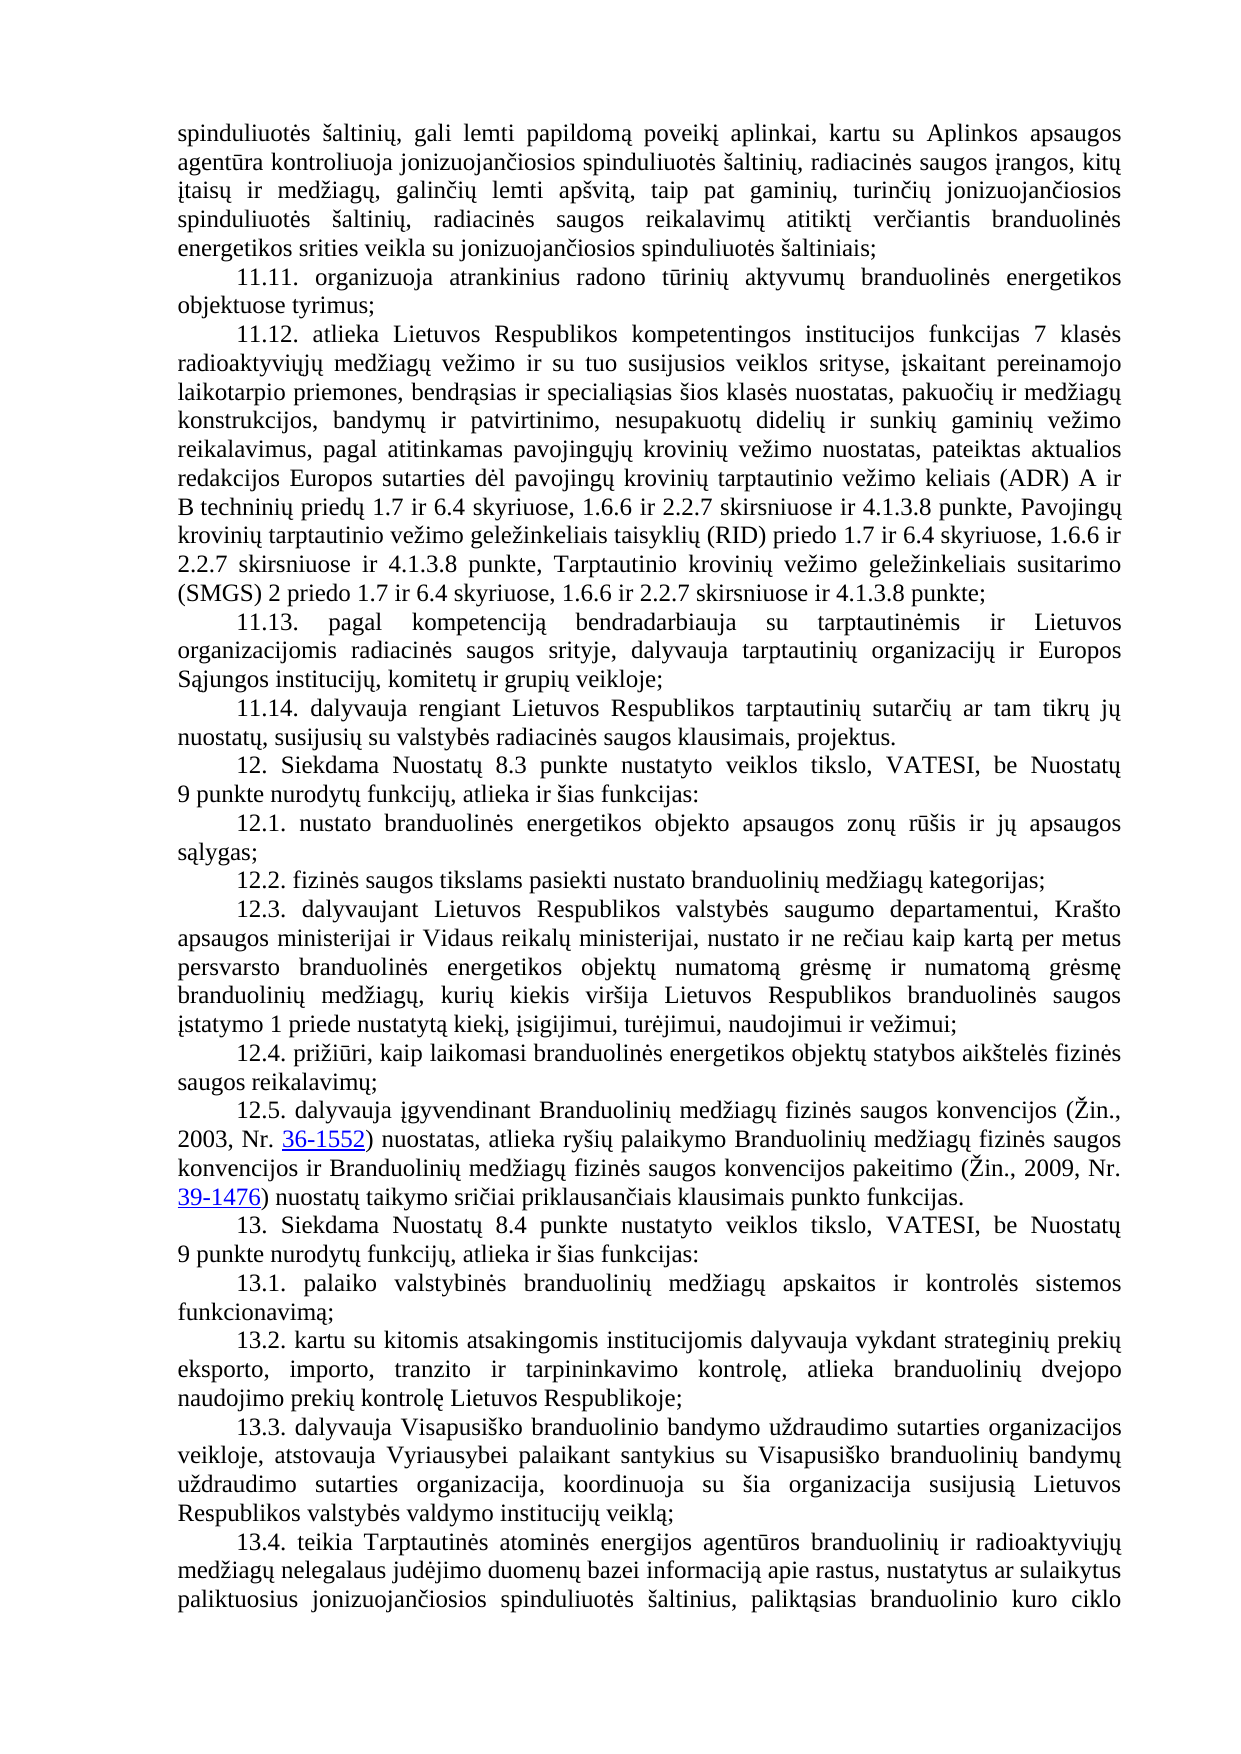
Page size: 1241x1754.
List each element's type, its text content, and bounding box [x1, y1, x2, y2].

text 12. Siekdama Nuostatų 8.3 punkte nustatyto veiklos tikslo, VATESI, be Nuostatų 9 punkte nurodytų funkcijų, atlieka ir šias funkcijas: [177, 751, 1122, 808]
text 12.5. dalyvauja įgyvendinant Branduolinių medžiagų fizinės saugos konvencijos (Žin., 2003, Nr. 36-1552) nuostatas, atlieka ryšių palaikymo Branduolinių medžiagų fizinės saugos konvencijos ir Branduolinių medžiagų fizinės saugos konvencijos pakeitimo (Žin., 2009, Nr. 39-1476) nuostatų taikymo sričiai priklausančiais klausimais punkto funkcijas. [177, 1096, 1122, 1211]
text 11.14. dalyvauja rengiant Lietuvos Respublikos tarptautinių sutarčių ar tam tikrų jų nuostatų, susijusių su valstybės radiacinės saugos klausimais, projektus. [177, 693, 1122, 751]
text 12.3. dalyvaujant Lietuvos Respublikos valstybės saugumo departamentui, Krašto apsaugos ministerijai ir Vidaus reikalų ministerijai, nustato ir ne rečiau kaip kartą per metus persvarsto branduolinės energetikos objektų numatomą grėsmę ir numatomą grėsmę branduolinių medžiagų, kurių kiekis viršija Lietuvos Respublikos branduolinės saugos įstatymo 1 priede nustatytą kiekį, įsigijimui, turėjimui, naudojimui ir vežimui; [177, 894, 1122, 1038]
text 11.11. organizuoja atrankinius radono tūrinių aktyvumų branduolinės energetikos objektuose tyrimus; [177, 262, 1122, 319]
text 13.3. dalyvauja Visapusiško branduolinio bandymo uždraudimo sutarties organizacijos veikloje, atstovauja Vyriausybei palaikant santykius su Visapusiško branduolinių bandymų uždraudimo sutarties organizacija, koordinuoja su šia organizacija susijusią Lietuvos Respublikos valstybės valdymo institucijų veiklą; [177, 1412, 1122, 1527]
text 12.1. nustato branduolinės energetikos objekto apsaugos zonų rūšis ir jų apsaugos sąlygas; [177, 808, 1122, 866]
text 11.12. atlieka Lietuvos Respublikos kompetentingos institucijos funkcijas 7 klasės radioaktyviųjų medžiagų vežimo ir su tuo susijusios veiklos srityse, įskaitant pereinamojo laikotarpio priemones, bendrąsias ir specialiąsias šios klasės nuostatas, pakuočių ir medžiagų konstrukcijos, bandymų ir patvirtinimo, nesupakuotų didelių ir sunkių gaminių vežimo reikalavimus, pagal atitinkamas pavojingųjų krovinių vežimo nuostatas, pateiktas aktualios redakcijos Europos sutarties dėl pavojingų krovinių tarptautinio vežimo keliais (ADR) A ir B techninių priedų 1.7 ir 6.4 skyriuose, 1.6.6 ir 2.2.7 skirsniuose ir 4.1.3.8 punkte, Pavojingų krovinių tarptautinio vežimo geležinkeliais taisyklių (RID) priedo 1.7 ir 6.4 skyriuose, 1.6.6 ir 2.2.7 skirsniuose ir 4.1.3.8 punkte, Tarptautinio krovinių vežimo geležinkeliais susitarimo (SMGS) 2 priedo 1.7 ir 6.4 skyriuose, 1.6.6 ir 2.2.7 skirsniuose ir 4.1.3.8 punkte; [177, 319, 1122, 607]
text 11.13. pagal kompetenciją bendradarbiauja su tarptautinėmis ir Lietuvos organizacijomis radiacinės saugos srityje, dalyvauja tarptautinių organizacijų ir Europos Sąjungos institucijų, komitetų ir grupių veikloje; [177, 607, 1122, 693]
text 13.1. palaiko valstybinės branduolinių medžiagų apskaitos ir kontrolės sistemos funkcionavimą; [177, 1268, 1122, 1326]
text 13. Siekdama Nuostatų 8.4 punkte nustatyto veiklos tikslo, VATESI, be Nuostatų 9 punkte nurodytų funkcijų, atlieka ir šias funkcijas: [177, 1211, 1122, 1268]
text spinduliuotės šaltinių, gali lemti papildomą poveikį aplinkai, kartu su Aplinkos apsaugos agentūra kontroliuoja jonizuojančiosios spinduliuotės šaltinių, radiacinės saugos įrangos, kitų įtaisų ir medžiagų, galinčių lemti apšvitą, taip pat gaminių, turinčių jonizuojančiosios spinduliuotės šaltinių, radiacinės saugos reikalavimų atitiktį verčiantis branduolinės energetikos srities veikla su jonizuojančiosios spinduliuotės šaltiniais; [177, 118, 1122, 262]
text 12.4. prižiūri, kaip laikomasi branduolinės energetikos objektų statybos aikštelės fizinės saugos reikalavimų; [177, 1038, 1122, 1096]
text 13.2. kartu su kitomis atsakingomis institucijomis dalyvauja vykdant strateginių prekių eksporto, importo, tranzito ir tarpininkavimo kontrolę, atlieka branduolinių dvejopo naudojimo prekių kontrolę Lietuvos Respublikoje; [177, 1326, 1122, 1412]
text 13.4. teikia Tarptautinės atominės energijos agentūros branduolinių ir radioaktyviųjų medžiagų nelegalaus judėjimo duomenų bazei informaciją apie rastus, nustatytus ar sulaikytus paliktuosius jonizuojančiosios spinduliuotės šaltinius, paliktąsias branduolinio kuro ciklo [177, 1527, 1122, 1613]
text 12.2. fizinės saugos tikslams pasiekti nustato branduolinių medžiagų kategorijas; [177, 866, 1122, 894]
